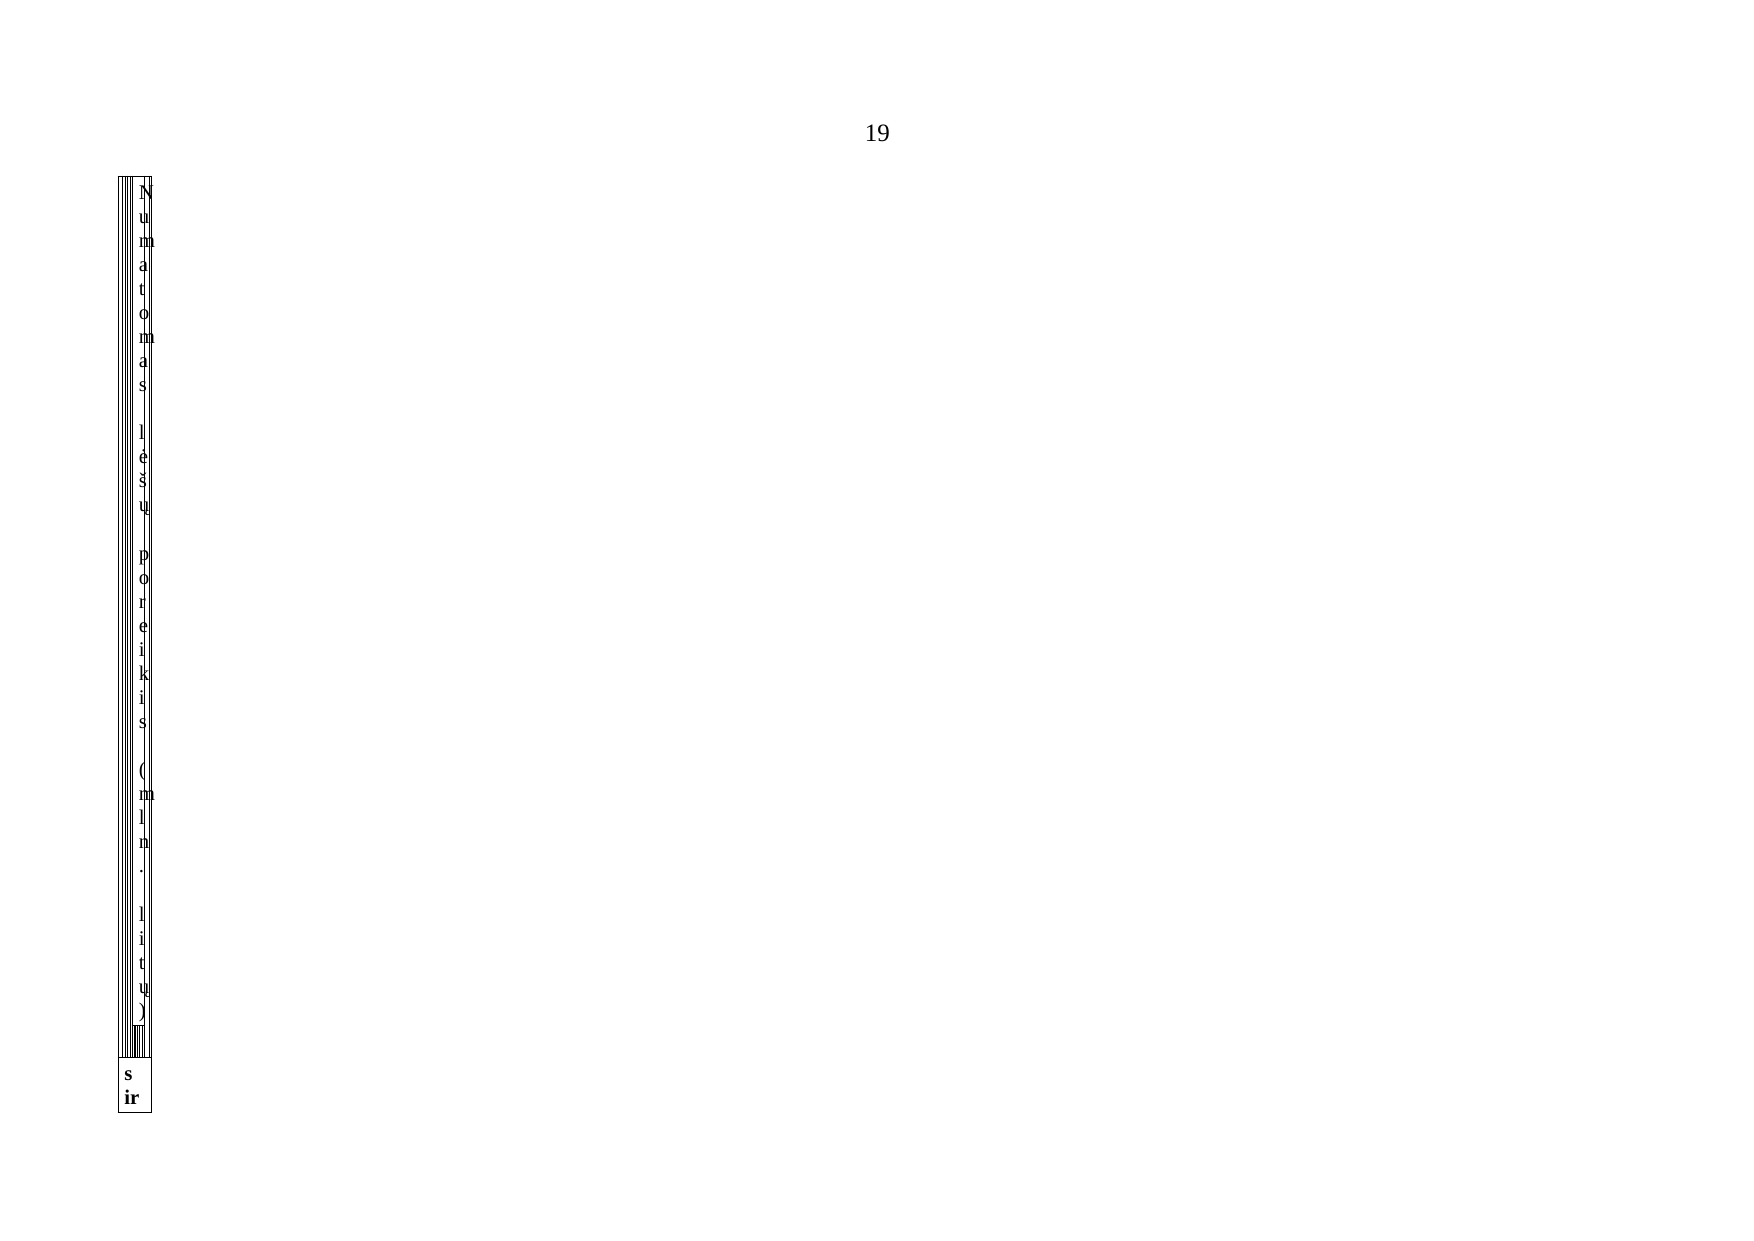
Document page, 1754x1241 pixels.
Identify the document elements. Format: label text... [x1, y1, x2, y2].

table_header Numatomi finansavimo šaltiniai [145, 792, 149, 1057]
table_header Numatomas lėšų poreikis (mln. litų) [133, 177, 144, 1025]
table_header Numatomi finansavimo šaltiniai [145, 335, 149, 791]
